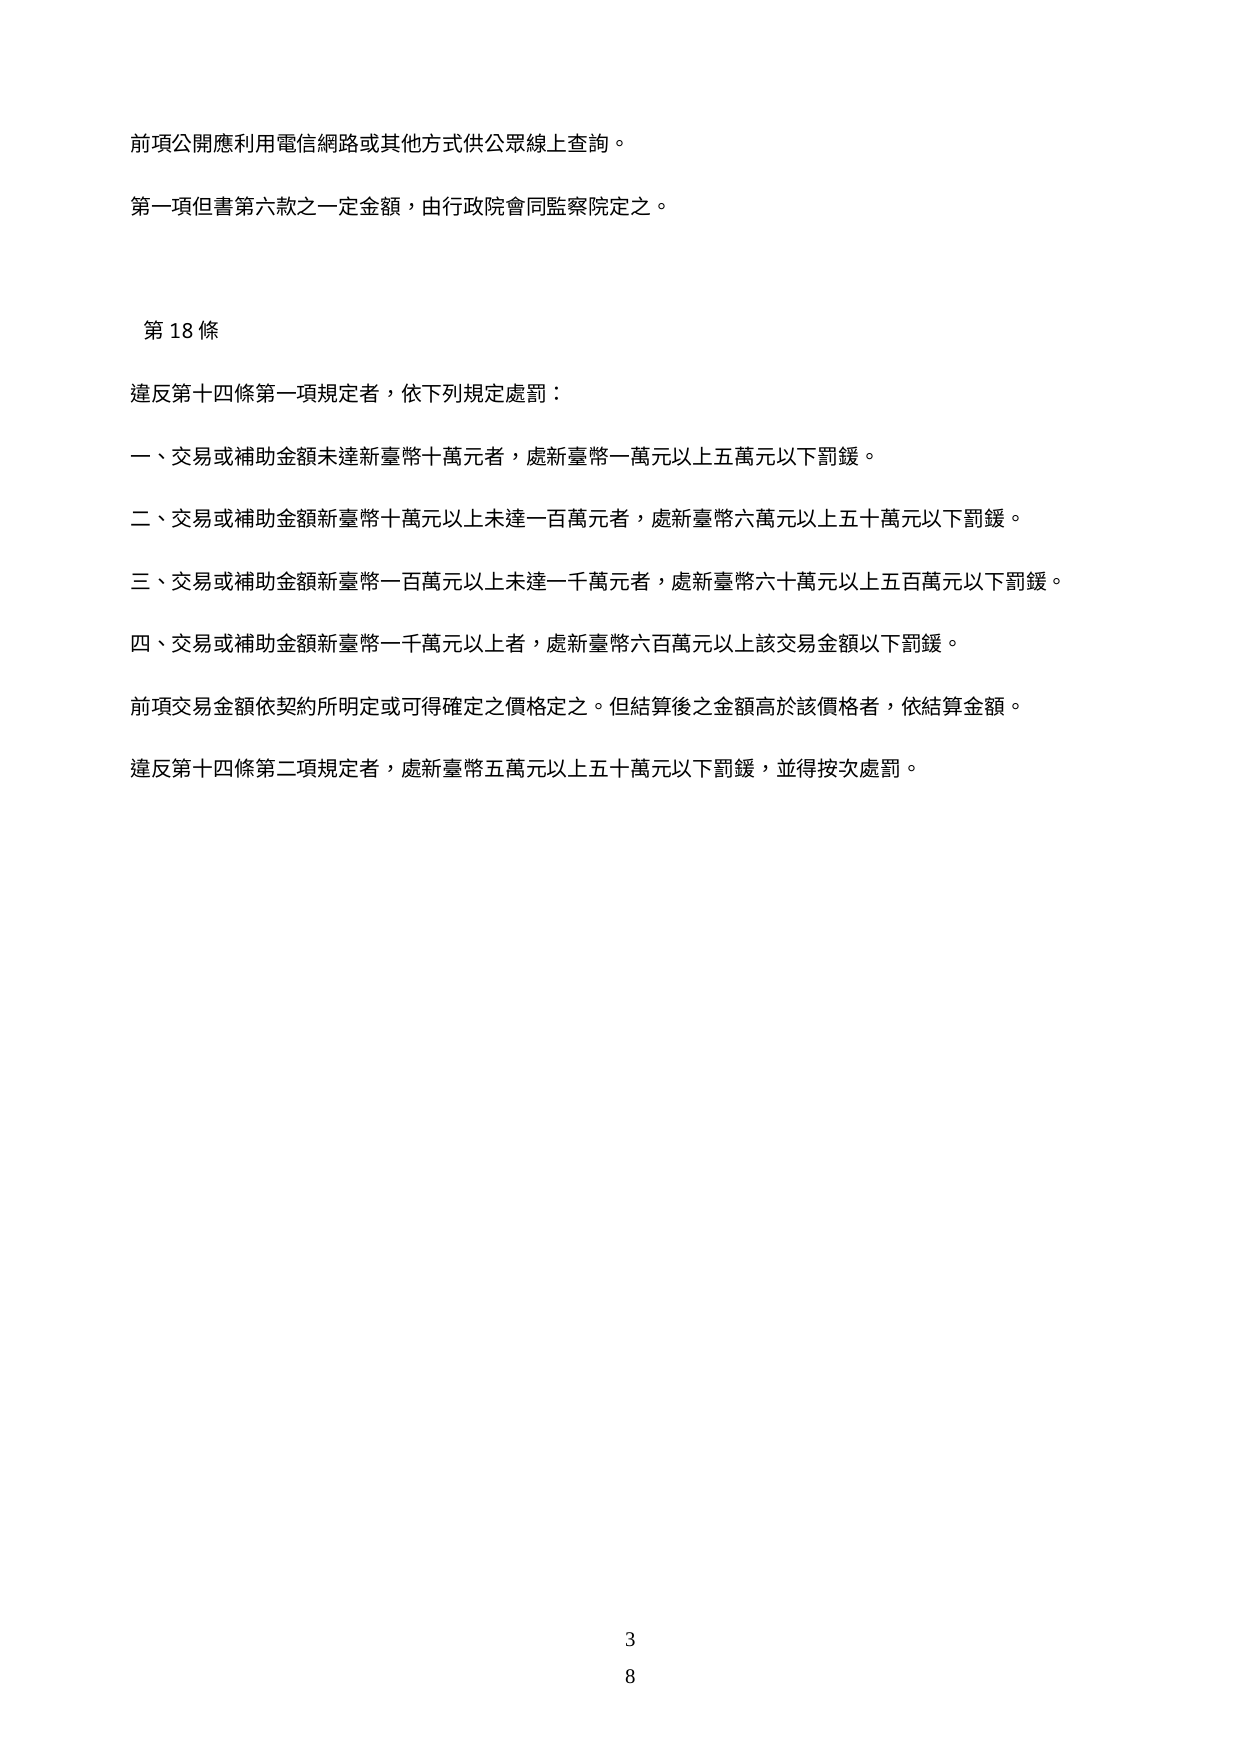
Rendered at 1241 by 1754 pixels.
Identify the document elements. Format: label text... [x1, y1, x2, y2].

text 違反第十四條第二項規定者，處新臺幣五萬元以上五十萬元以下罰鍰，並得按次處罰。 [130, 726, 1122, 788]
text 四、交易或補助金額新臺幣一千萬元以上者，處新臺幣六百萬元以上該交易金額以下罰鍰。 [130, 601, 1122, 663]
text 第一項但書第六款之一定金額，由行政院會同監察院定之。 [130, 163, 1122, 226]
text 第18條 [56, 288, 1216, 351]
text 違反第十四條第一項規定者，依下列規定處罰： [130, 351, 1122, 413]
text 二、交易或補助金額新臺幣十萬元以上未達一百萬元者，處新臺幣六萬元以上五十萬元以下罰鍰。 [130, 476, 1122, 538]
text 前項交易金額依契約所明定或可得確定之價格定之。但結算後之金額高於該價格者，依結算金額。 [130, 663, 1122, 726]
text 前項公開應利用電信網路或其他方式供公眾線上查詢。 [130, 101, 1122, 163]
text 一、交易或補助金額未達新臺幣十萬元者，處新臺幣一萬元以上五萬元以下罰鍰。 [130, 413, 1122, 476]
text 三、交易或補助金額新臺幣一百萬元以上未達一千萬元者，處新臺幣六十萬元以上五百萬元以下罰鍰。 [130, 538, 1122, 601]
